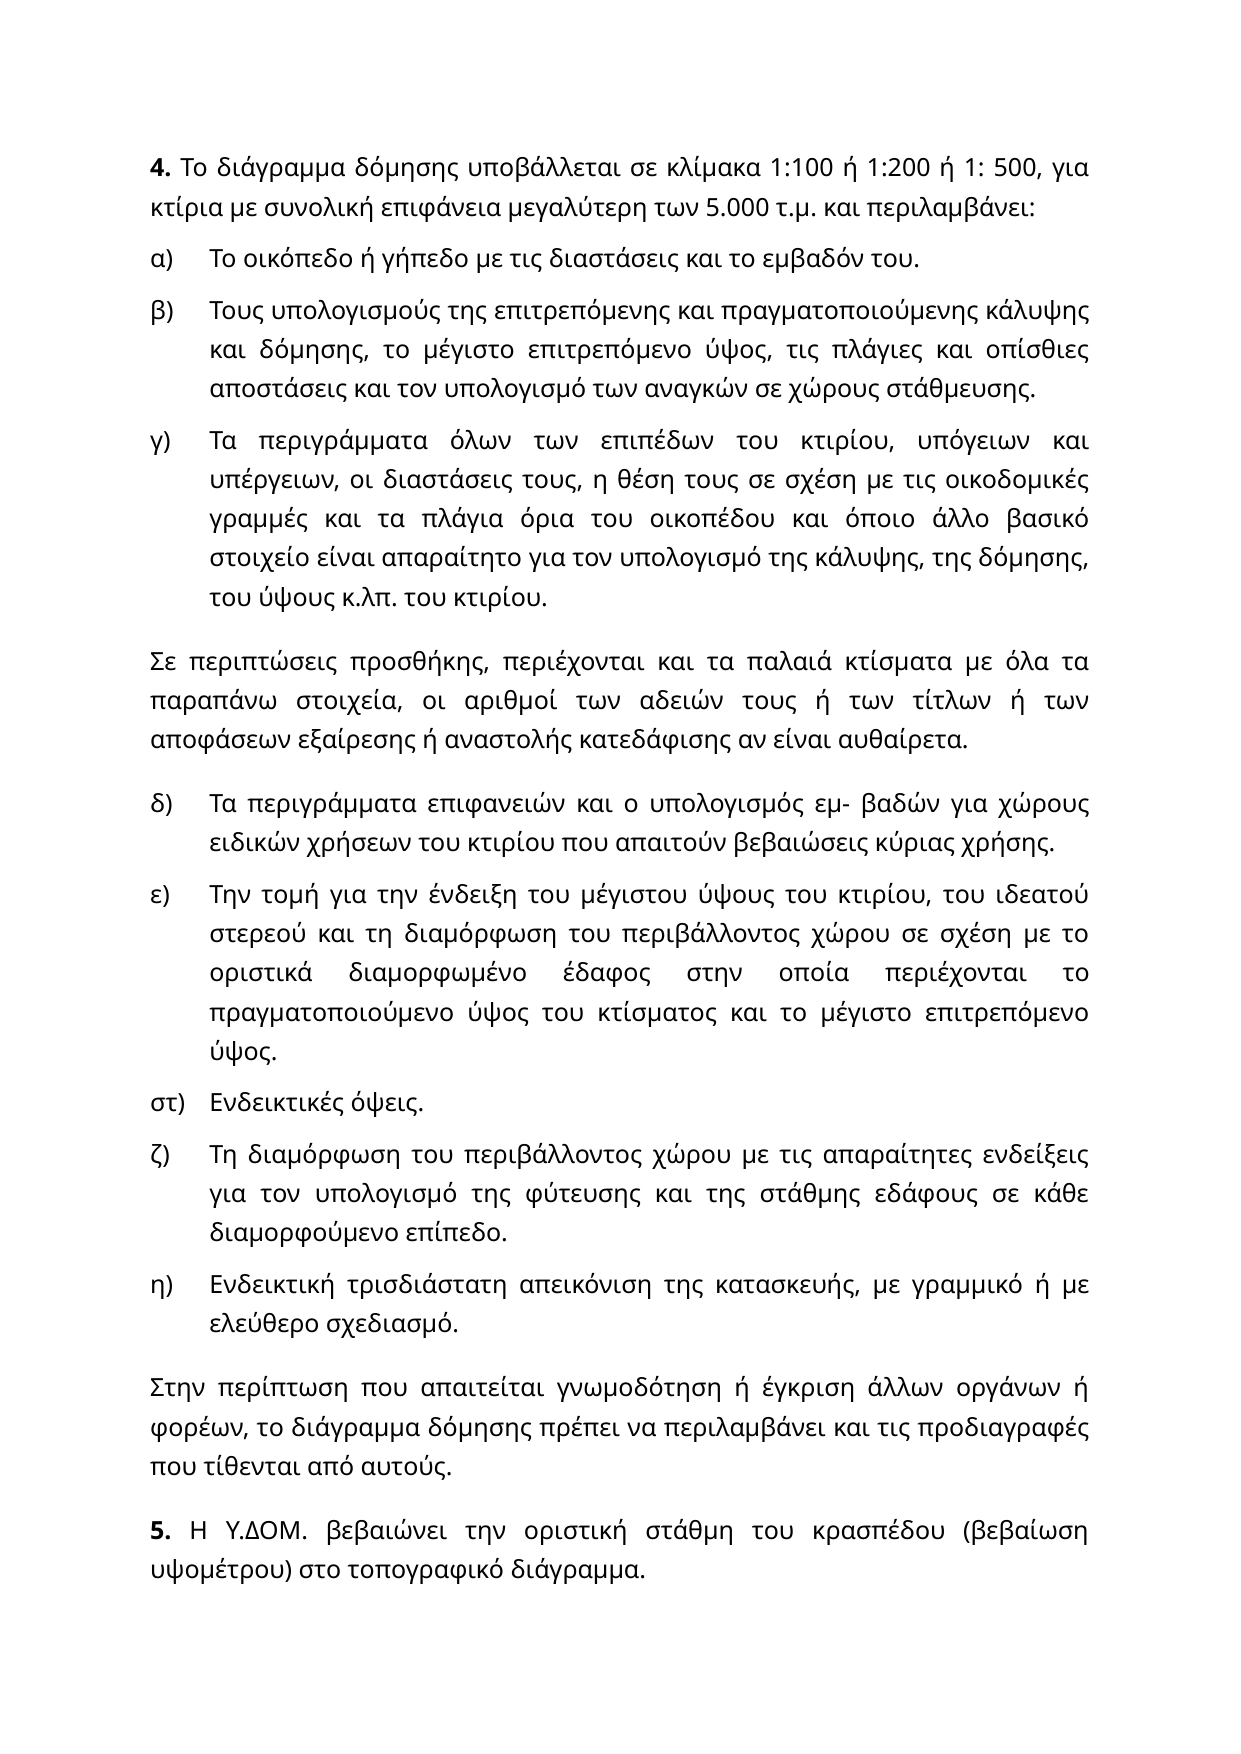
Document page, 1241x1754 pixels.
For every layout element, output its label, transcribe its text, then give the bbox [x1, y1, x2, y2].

list η) Ενδεικτική τρισδιάστατη απεικόνιση της κατασκευής, με γραμμικό ή με ελεύθερο σχεδιασμό. [150, 1267, 1090, 1340]
list γ) Τα περιγράμματα όλων των επιπέδων του κτιρίου, υπόγειων και υπέργειων, οι διαστάσεις τους, η θέση τους σε σχέση με τις οικοδομικές γραμμές και τα πλάγια όρια του οικοπέδου και όποιο άλλο βασικό στοιχείο είναι απαραίτητο για τον υπολογισμό της κάλυψης, της δόμησης, του ύψους κ.λπ. του κτιρίου. [150, 422, 1090, 613]
text Στην περίπτωση που απαιτείται γνωμοδότηση ή έγκριση άλλων οργάνων ή φορέων, το διάγραμμα δόμησης πρέπει να περιλαμβάνει και τις προδιαγραφές που τίθενται από αυτούς. [150, 1370, 1090, 1482]
list δ) Τα περιγράμματα επιφανειών και ο υπολογισμός εμ- βαδών για χώρους ειδικών χρήσεων του κτιρίου που απαιτούν βεβαιώσεις κύριας χρήσης. [150, 786, 1090, 859]
list ζ) Τη διαμόρφωση του περιβάλλοντος χώρου με τις απαραίτητες ενδείξεις για τον υπολογισμό της φύτευσης και της στάθμης εδάφους σε κάθε διαμορφούμενο επίπεδο. [150, 1137, 1090, 1249]
list στ) Ενδεικτικές όψεις. [150, 1085, 1090, 1119]
text 4. Το διάγραμμα δόμησης υποβάλλεται σε κλίμακα 1:100 ή 1:200 ή 1: 500, για κτίρια με συνολική επιφάνεια μεγαλύτερη των 5.000 τ.μ. και περιλαμβάνει: [150, 150, 1090, 223]
list ε) Την τομή για την ένδειξη του μέγιστου ύψους του κτιρίου, του ιδεατού στερεού και τη διαμόρφωση του περιβάλλοντος χώρου σε σχέση με το οριστικά διαμορφωμένο έδαφος στην οποία περιέχονται το πραγματοποιούμενο ύψος του κτίσματος και το μέγιστο επιτρεπόμενο ύψος. [150, 877, 1090, 1067]
list α) Το οικόπεδο ή γήπεδο με τις διαστάσεις και το εμβαδόν του. [150, 241, 1090, 275]
text Σε περιπτώσεις προσθήκης, περιέχονται και τα παλαιά κτίσματα με όλα τα παραπάνω στοιχεία, οι αριθμοί των αδειών τους ή των τίτλων ή των αποφάσεων εξαίρεσης ή αναστολής κατεδάφισης αν είναι αυθαίρετα. [150, 643, 1090, 756]
list β) Τους υπολογισμούς της επιτρεπόμενης και πραγματοποιούμενης κάλυψης και δόμησης, το μέγιστο επιτρεπόμενο ύψος, τις πλάγιες και οπίσθιες αποστάσεις και τον υπολογισμό των αναγκών σε χώρους στάθμευσης. [150, 292, 1090, 405]
text 5. Η Υ.ΔΟΜ. βεβαιώνει την οριστική στάθμη του κρασπέδου (βεβαίωση υψομέτρου) στο τοπογραφικό διάγραμμα. [150, 1512, 1090, 1586]
